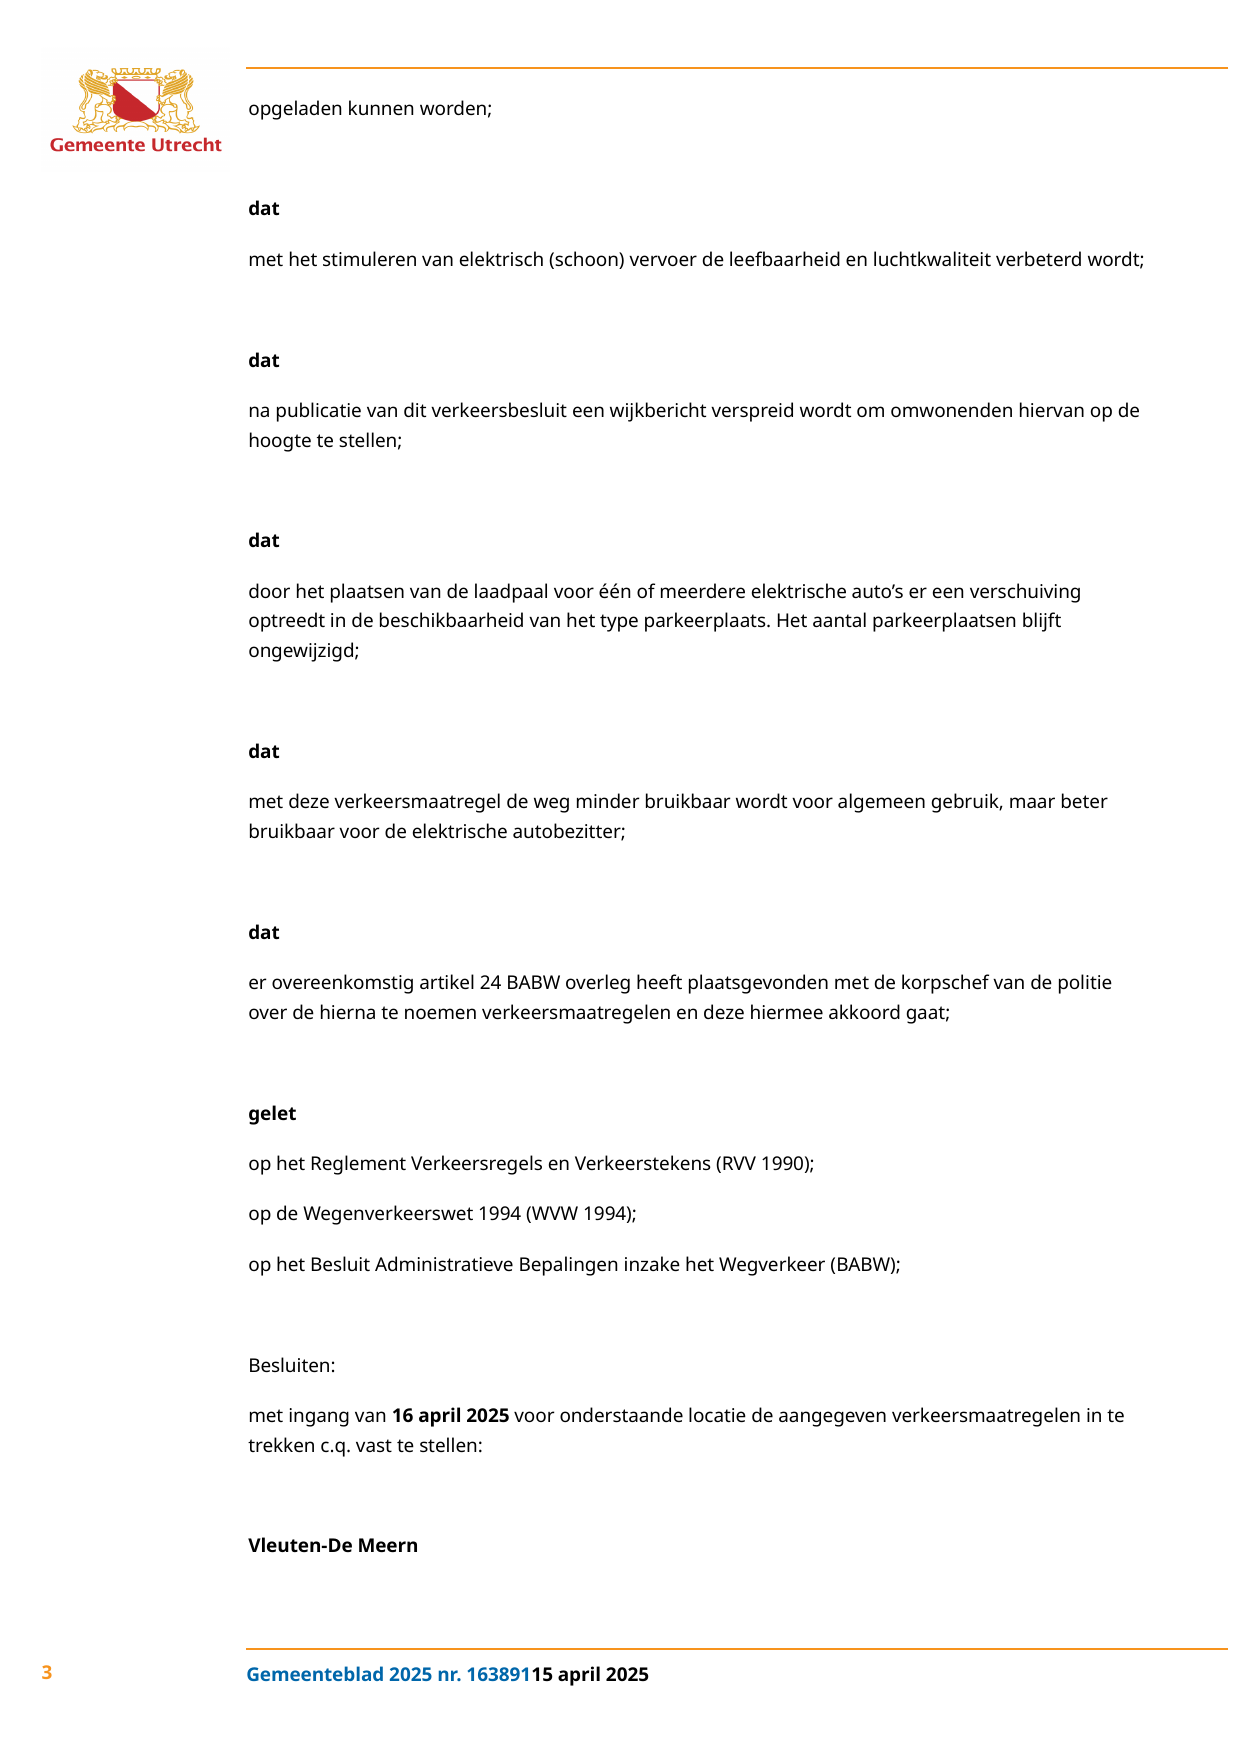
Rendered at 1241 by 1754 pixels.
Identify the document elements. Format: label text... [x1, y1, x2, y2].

text gelet [248, 1100, 1152, 1126]
text dat [248, 738, 1152, 764]
text met deze verkeersmaatregel de weg minder bruikbaar wordt voor algemeen gebruik, maar beter bruikbaar voor de elektrische autobezitter; [248, 788, 1152, 844]
text met ingang van 16 april 2025 voor onderstaande locatie de aangegeven verkeersmaatregelen in te trekken c.q. vast te stellen: [248, 1402, 1152, 1458]
text met het stimuleren van elektrisch (schoon) vervoer de leefbaarheid en luchtkwaliteit verbeterd wordt; [248, 246, 1152, 272]
text Vleuten-De Meern [248, 1533, 1152, 1558]
text op het Reglement Verkeersregels en Verkeerstekens (RVV 1990); [248, 1150, 1152, 1176]
text dat [248, 528, 1152, 553]
text Besluiten: [248, 1352, 1152, 1378]
text opgeladen kunnen worden; [248, 95, 1152, 121]
text door het plaatsen van de laadpaal voor één of meerdere elektrische auto’s er een verschuiving optreedt in de beschikbaarheid van het type parkeerplaats. Het aantal parkeerplaatsen blijft ongewijzigd; [248, 578, 1152, 663]
picture [41, 47, 231, 172]
text er overeenkomstig artikel 24 BABW overleg heeft plaatsgevonden met de korpschef van de politie over de hierna te noemen verkeersmaatregelen en deze hiermee akkoord gaat; [248, 969, 1152, 1025]
text op het Besluit Administratieve Bepalingen inzake het Wegverkeer (BABW); [248, 1251, 1152, 1277]
text na publicatie van dit verkeersbesluit een wijkbericht verspreid wordt om omwonenden hiervan op de hoogte te stellen; [248, 397, 1152, 453]
text dat [248, 347, 1152, 373]
text dat [248, 196, 1152, 221]
text op de Wegenverkeerswet 1994 (WVW 1994); [248, 1201, 1152, 1226]
text dat [248, 919, 1152, 945]
